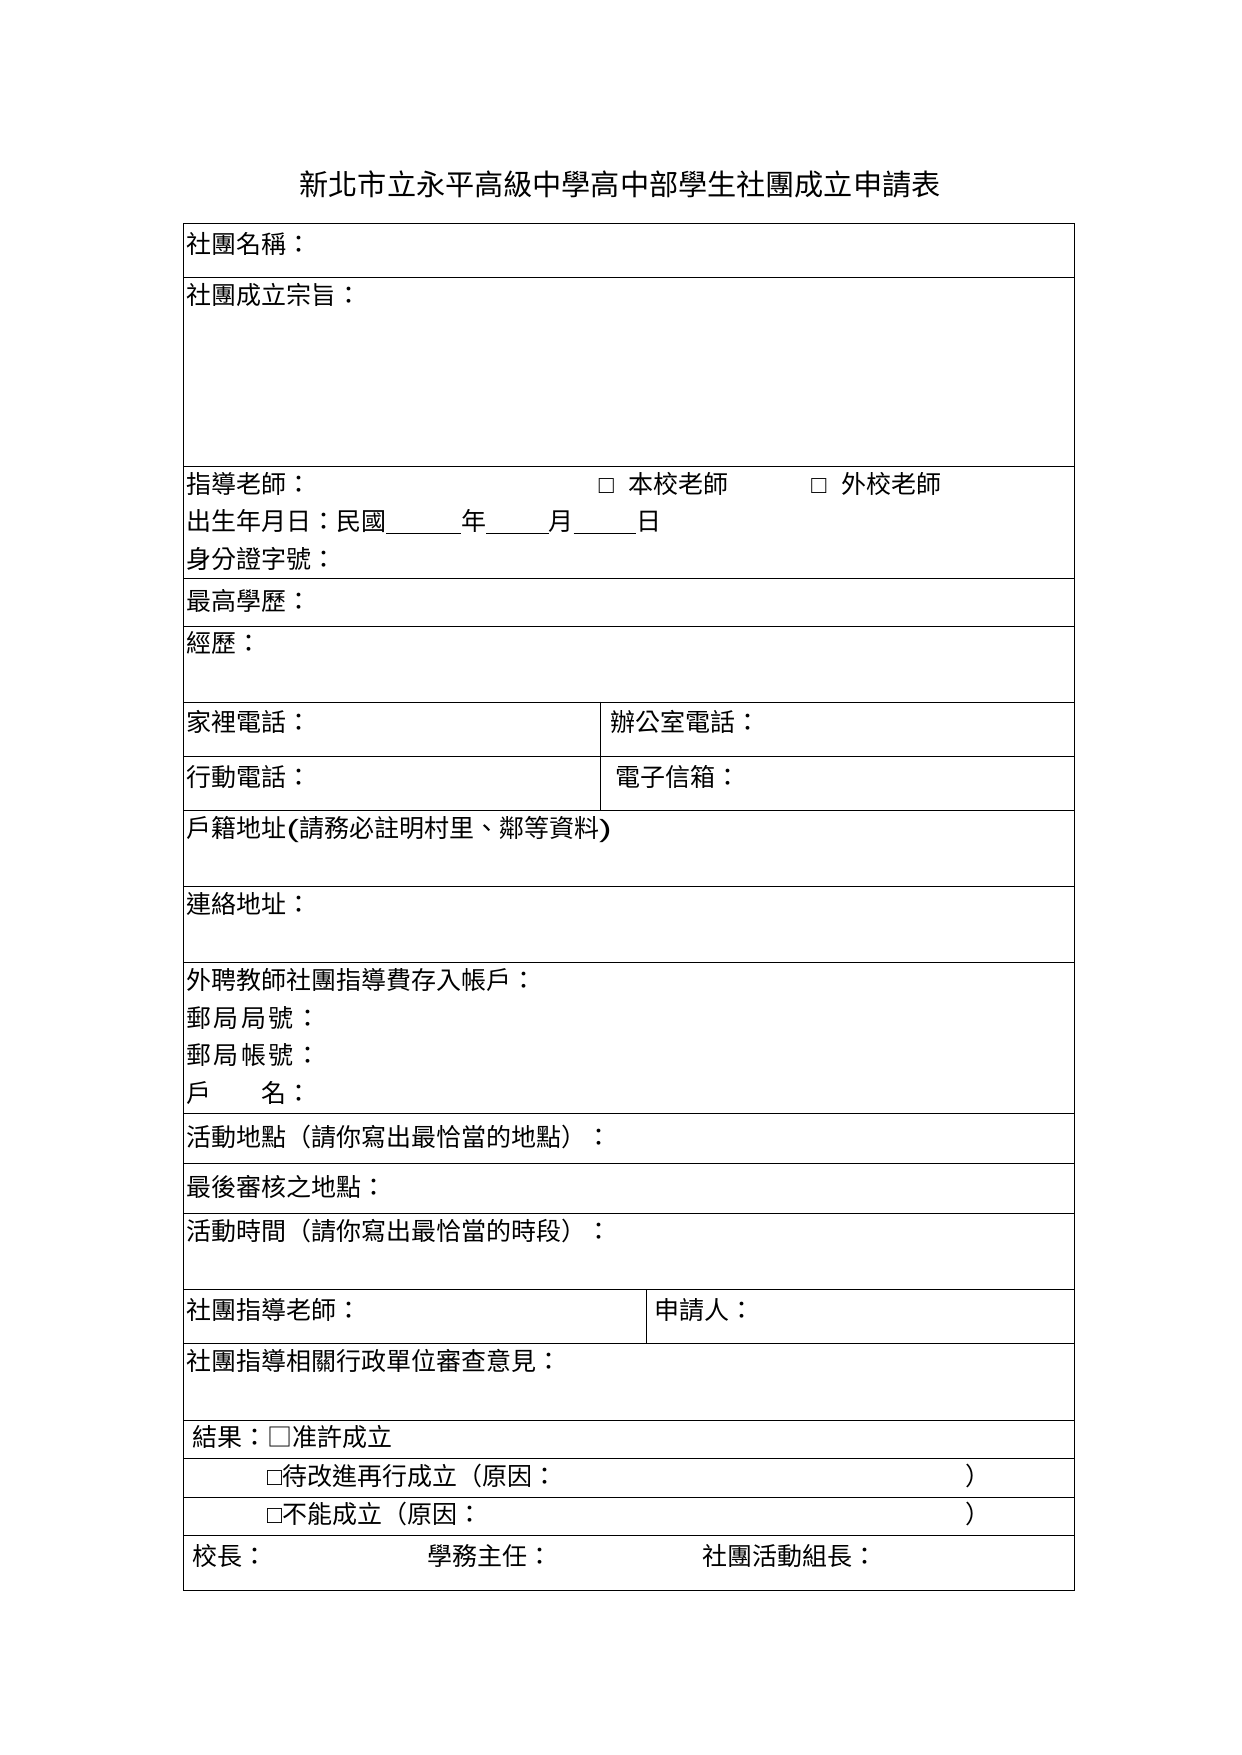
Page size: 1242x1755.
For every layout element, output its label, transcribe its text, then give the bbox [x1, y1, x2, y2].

table_cell 社團成立宗旨： [184, 278, 1074, 466]
table_cell 連絡地址： [184, 887, 1074, 962]
text 新北市立永平高級中學高中部學生社團成立申請表 [299, 160, 1092, 200]
table_cell 電子信箱： [601, 757, 1074, 810]
table_cell 活動時間（請你寫出最恰當的時段）： [184, 1214, 1074, 1289]
table_cell □不能成立（原因： ） [184, 1498, 1074, 1535]
table_cell 指導老師： □ 本校老師 □ 外校老師 出生年月日：民國 年 月 日 身分證字號： [184, 467, 1074, 578]
table_cell 經歷： [184, 627, 1074, 702]
table_cell 社團指導老師： [184, 1290, 646, 1343]
table_cell 行動電話： [184, 757, 600, 810]
table_cell 最高學歷： [184, 579, 1074, 626]
table_header 社團名稱： [184, 224, 1074, 277]
table_cell 社團指導相關行政單位審查意見： [184, 1344, 1074, 1419]
table_cell 活動地點（請你寫出最恰當的地點）： [184, 1114, 1074, 1163]
table_cell 辦公室電話： [601, 703, 1074, 756]
table_cell 最後審核之地點： [184, 1164, 1074, 1213]
table_cell 申請人： [647, 1290, 1074, 1343]
table_cell 戶籍地址(請務必註明村里、鄰等資料) [184, 811, 1074, 886]
table_cell 家裡電話： [184, 703, 600, 756]
table_cell 校長： 學務主任： 社團活動組長： [184, 1536, 1074, 1589]
table_cell □待改進再行成立（原因： ） [184, 1459, 1074, 1497]
table_cell 結果：□准許成立 [184, 1421, 1074, 1458]
table_cell 外聘教師社團指導費存入帳戶： 郵局局號： 郵局帳號： 戶 名： [184, 963, 1074, 1113]
